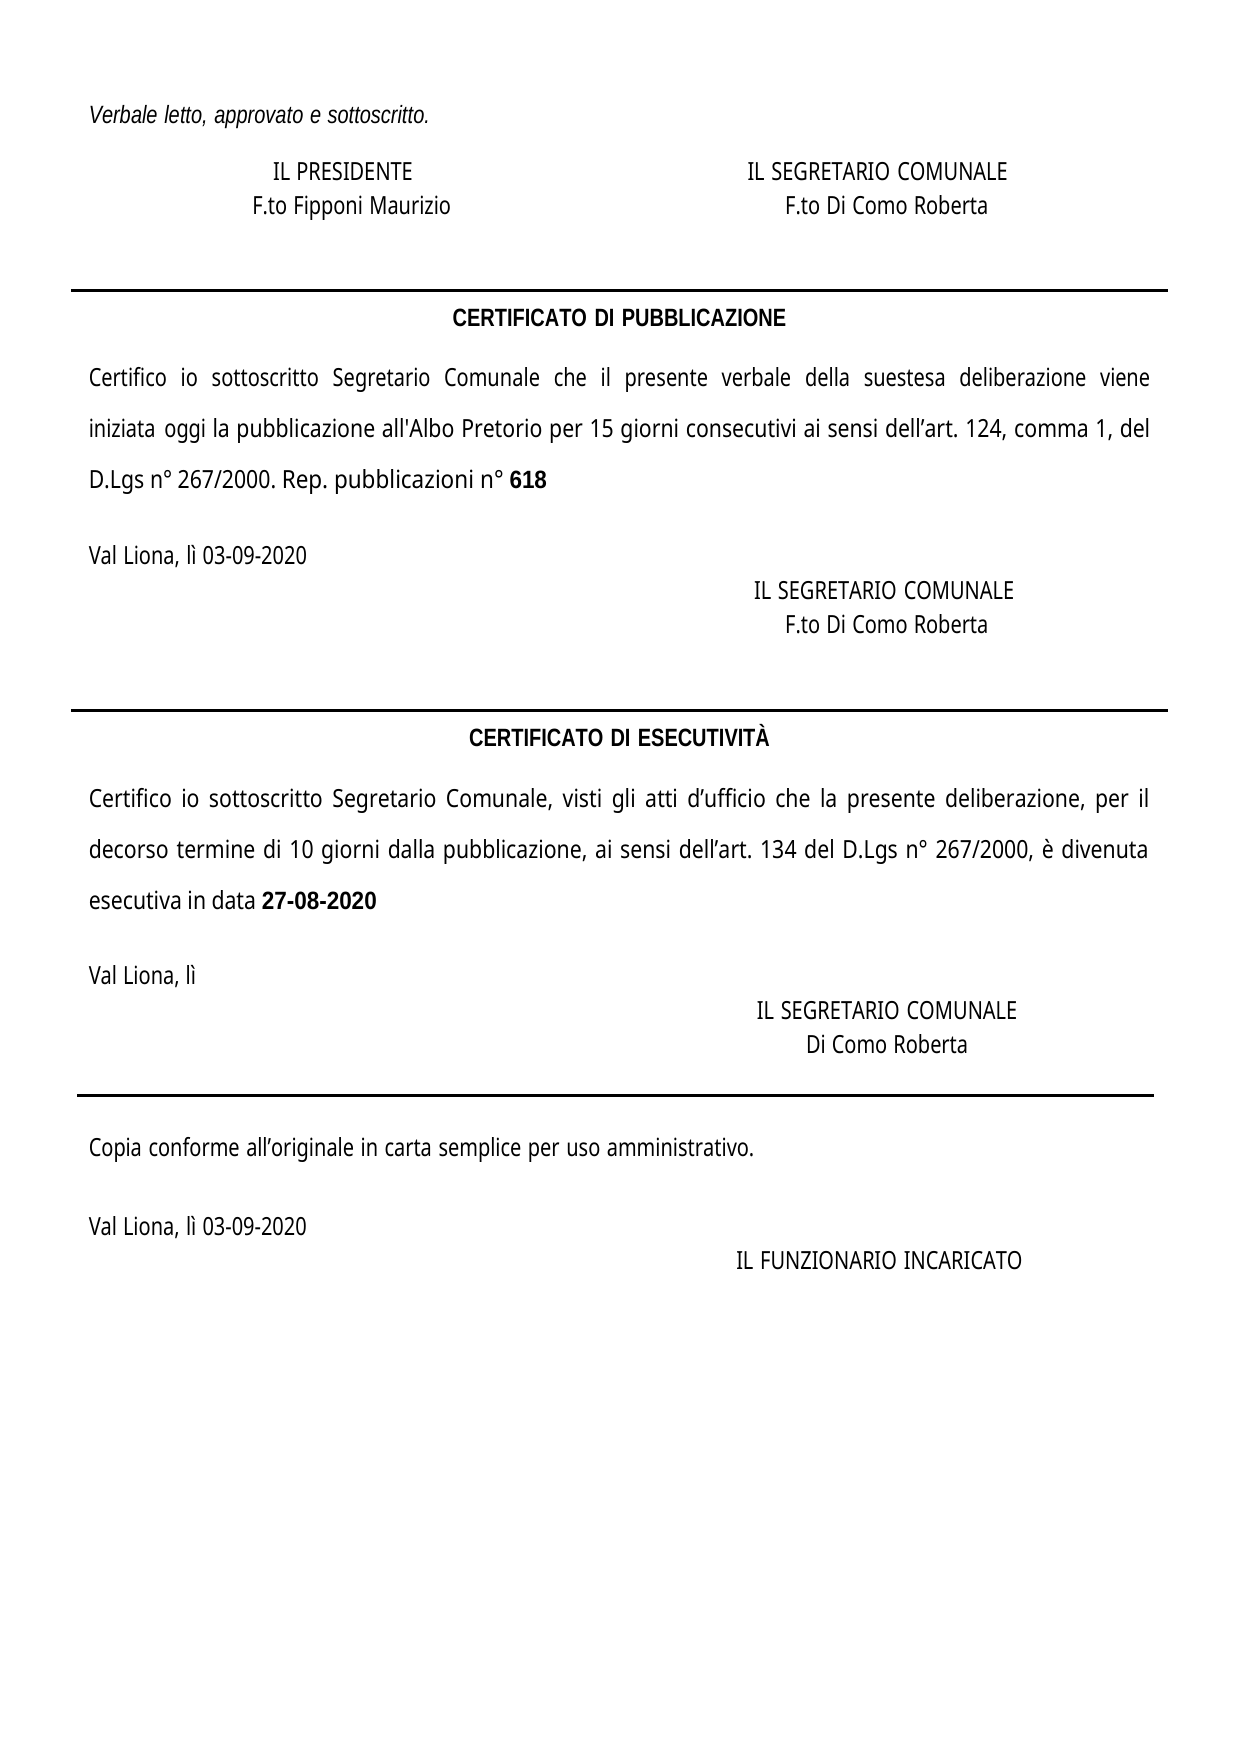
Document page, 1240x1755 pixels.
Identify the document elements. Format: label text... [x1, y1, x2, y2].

text IL SEGRETARIO COMUNALE [744, 573, 1024, 607]
text Certifico io sottoscritto Segretario Comunale, visti gli atti d’ufficio che la presente deliberazione, per il decorso termine di 10 giorni dalla pubblicazione, ai sensi dell’art. 134 del D.Lgs n° 267/2000, è divenuta esecutiva in data 27-08-2020 [88, 780, 1151, 916]
text Verbale letto, approvato e sottoscritto. [88, 100, 1162, 129]
text Val Liona, lì [88, 957, 200, 992]
text Val Liona, lì 03-09-2020 [88, 1208, 1162, 1242]
text IL PRESIDENTE IL SEGRETARIO COMUNALE [273, 154, 1162, 188]
subtitle CERTIFICATO DI ESECUTIVITÀ [77, 723, 1161, 752]
text Val Liona, lì 03-09-2020 [88, 538, 310, 572]
text Copia conforme all’originale in carta semplice per uso amministrativo. [88, 1129, 1162, 1163]
text IL FUNZIONARIO INCARICATO [736, 1242, 1162, 1276]
text F.to Fipponi Maurizio F.to Di Como Roberta [78, 188, 1162, 222]
subtitle CERTIFICATO DI PUBBLICAZIONE [77, 303, 1161, 332]
text F.to Di Como Roberta [744, 607, 1029, 641]
text IL SEGRETARIO COMUNALE [747, 992, 1026, 1026]
text Certifico io sottoscritto Segretario Comunale che il presente verbale della suestesa deliberazione viene iniziata oggi la pubblicazione all'Albo Pretorio per 15 giorni consecutivi ai sensi dell’art. 124, comma 1, del D.Lgs n° 267/2000. Rep. pubblicazioni n° 618 [88, 360, 1151, 496]
text Di Como Roberta [747, 1027, 1026, 1061]
